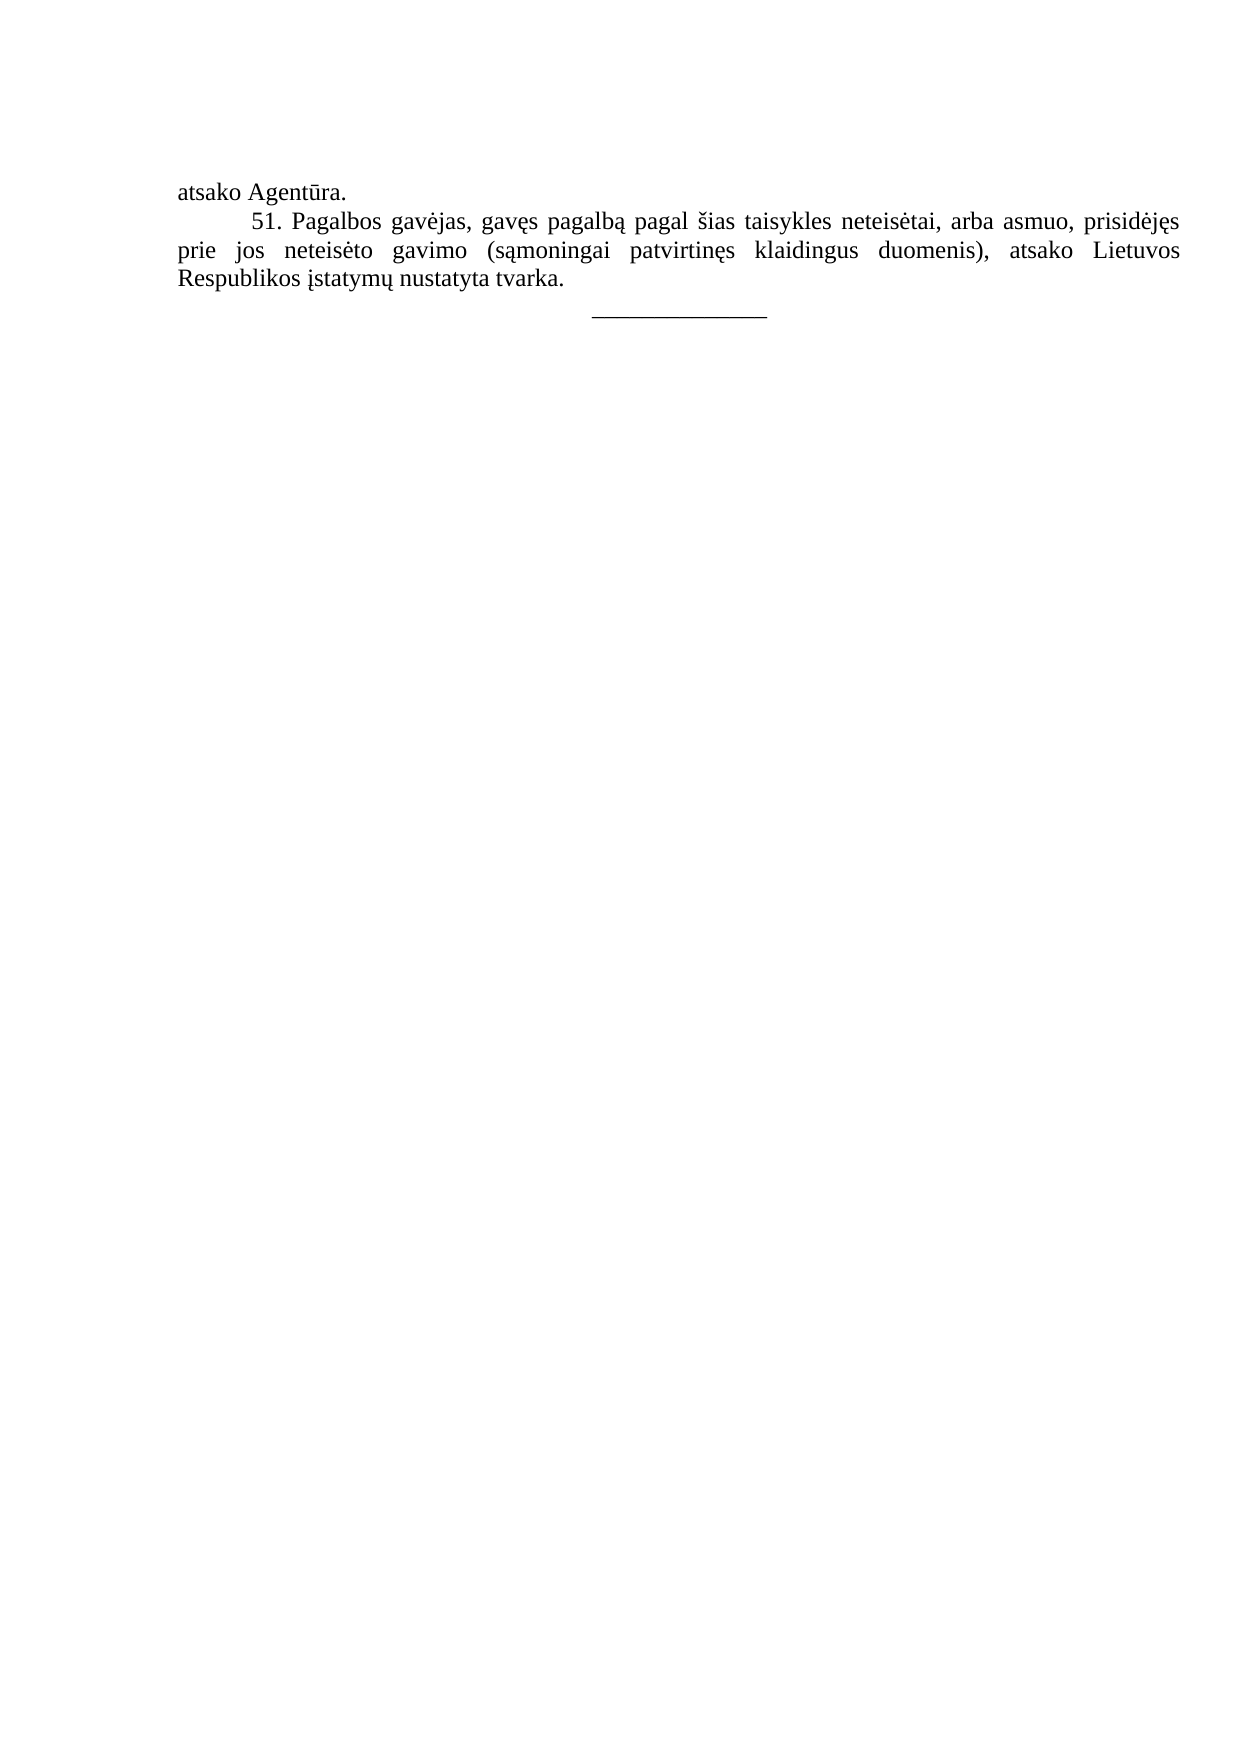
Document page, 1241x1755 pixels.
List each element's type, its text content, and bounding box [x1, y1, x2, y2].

text 51. Pagalbos gavėjas, gavęs pagalbą pagal šias taisykles neteisėtai, arba asmuo, prisidėjęs prie jos neteisėto gavimo (sąmoningai patvirtinęs klaidingus duomenis), atsako Lietuvos Respublikos įstatymų nustatyta tvarka. [177, 206, 1181, 292]
text atsako Agentūra. [177, 177, 1181, 206]
text ______________ [177, 292, 1181, 321]
